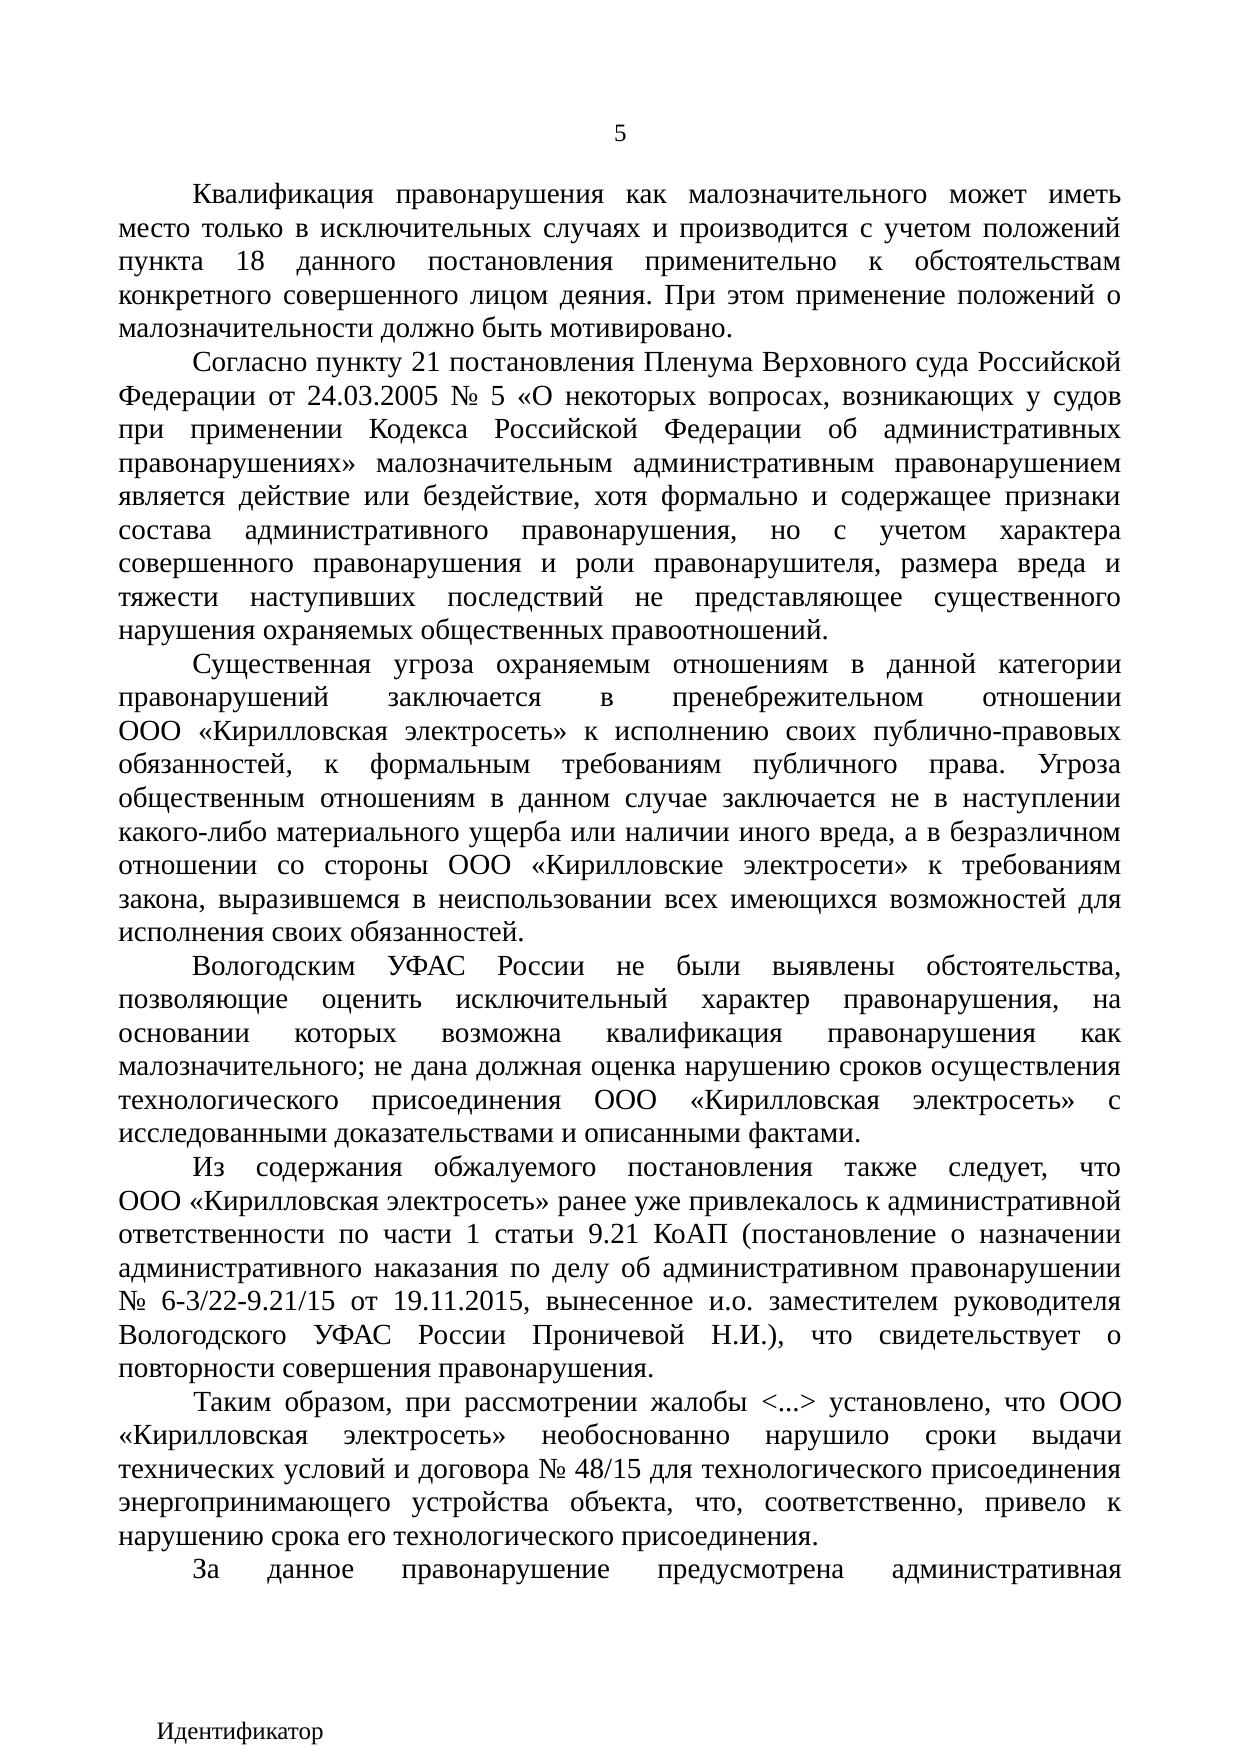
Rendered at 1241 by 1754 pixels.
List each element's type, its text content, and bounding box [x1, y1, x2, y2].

text Из содержания обжалуемого постановления также следует, что ООО «Кирилловская электросеть» ранее уже привлекалось к административной ответственности по части 1 статьи 9.21 КоАП (постановление о назначении административного наказания по делу об административном правонарушении № 6-3/22-9.21/15 от 19.11.2015, вынесенное и.о. заместителем руководителя Вологодского УФАС России Проничевой Н.И.), что свидетельствует о повторности совершения правонарушения. [118, 1149, 1122, 1384]
text Таким образом, при рассмотрении жалобы <...> установлено, что ООО «Кирилловская электросеть» необоснованно нарушило сроки выдачи технических условий и договора № 48/15 для технологического присоединения энергопринимающего устройства объекта, что, соответственно, привело к нарушению срока его технологического присоединения. [118, 1384, 1122, 1552]
text Вологодским УФАС России не были выявлены обстоятельства, позволяющие оценить исключительный характер правонарушения, на основании которых возможна квалификация правонарушения как малозначительного; не дана должная оценка нарушению сроков осуществления технологического присоединения ООО «Кирилловская электросеть» с исследованными доказательствами и описанными фактами. [118, 948, 1122, 1149]
text Квалификация правонарушения как малозначительного может иметь место только в исключительных случаях и производится с учетом положений пункта 18 данного постановления применительно к обстоятельствам конкретного совершенного лицом деяния. При этом применение положений о малозначительности должно быть мотивировано. [118, 176, 1122, 344]
text За данное правонарушение предусмотрена административная [118, 1552, 1122, 1585]
text Согласно пункту 21 постановления Пленума Верховного суда Российской Федерации от 24.03.2005 № 5 «О некоторых вопросах, возникающих у судов при применении Кодекса Российской Федерации об административных правонарушениях» малозначительным административным правонарушением является действие или бездействие, хотя формально и содержащее признаки состава административного правонарушения, но с учетом характера совершенного правонарушения и роли правонарушителя, размера вреда и тяжести наступивших последствий не представляющее существенного нарушения охраняемых общественных правоотношений. [118, 344, 1122, 646]
text Существенная угроза охраняемым отношениям в данной категории правонарушений заключается в пренебрежительном отношении ООО «Кирилловская электросеть» к исполнению своих публично-правовых обязанностей, к формальным требованиям публичного права. Угроза общественным отношениям в данном случае заключается не в наступлении какого-либо материального ущерба или наличии иного вреда, а в безразличном отношении со стороны ООО «Кирилловские электросети» к требованиям закона, выразившемся в неиспользовании всех имеющихся возможностей для исполнения своих обязанностей. [118, 646, 1122, 948]
